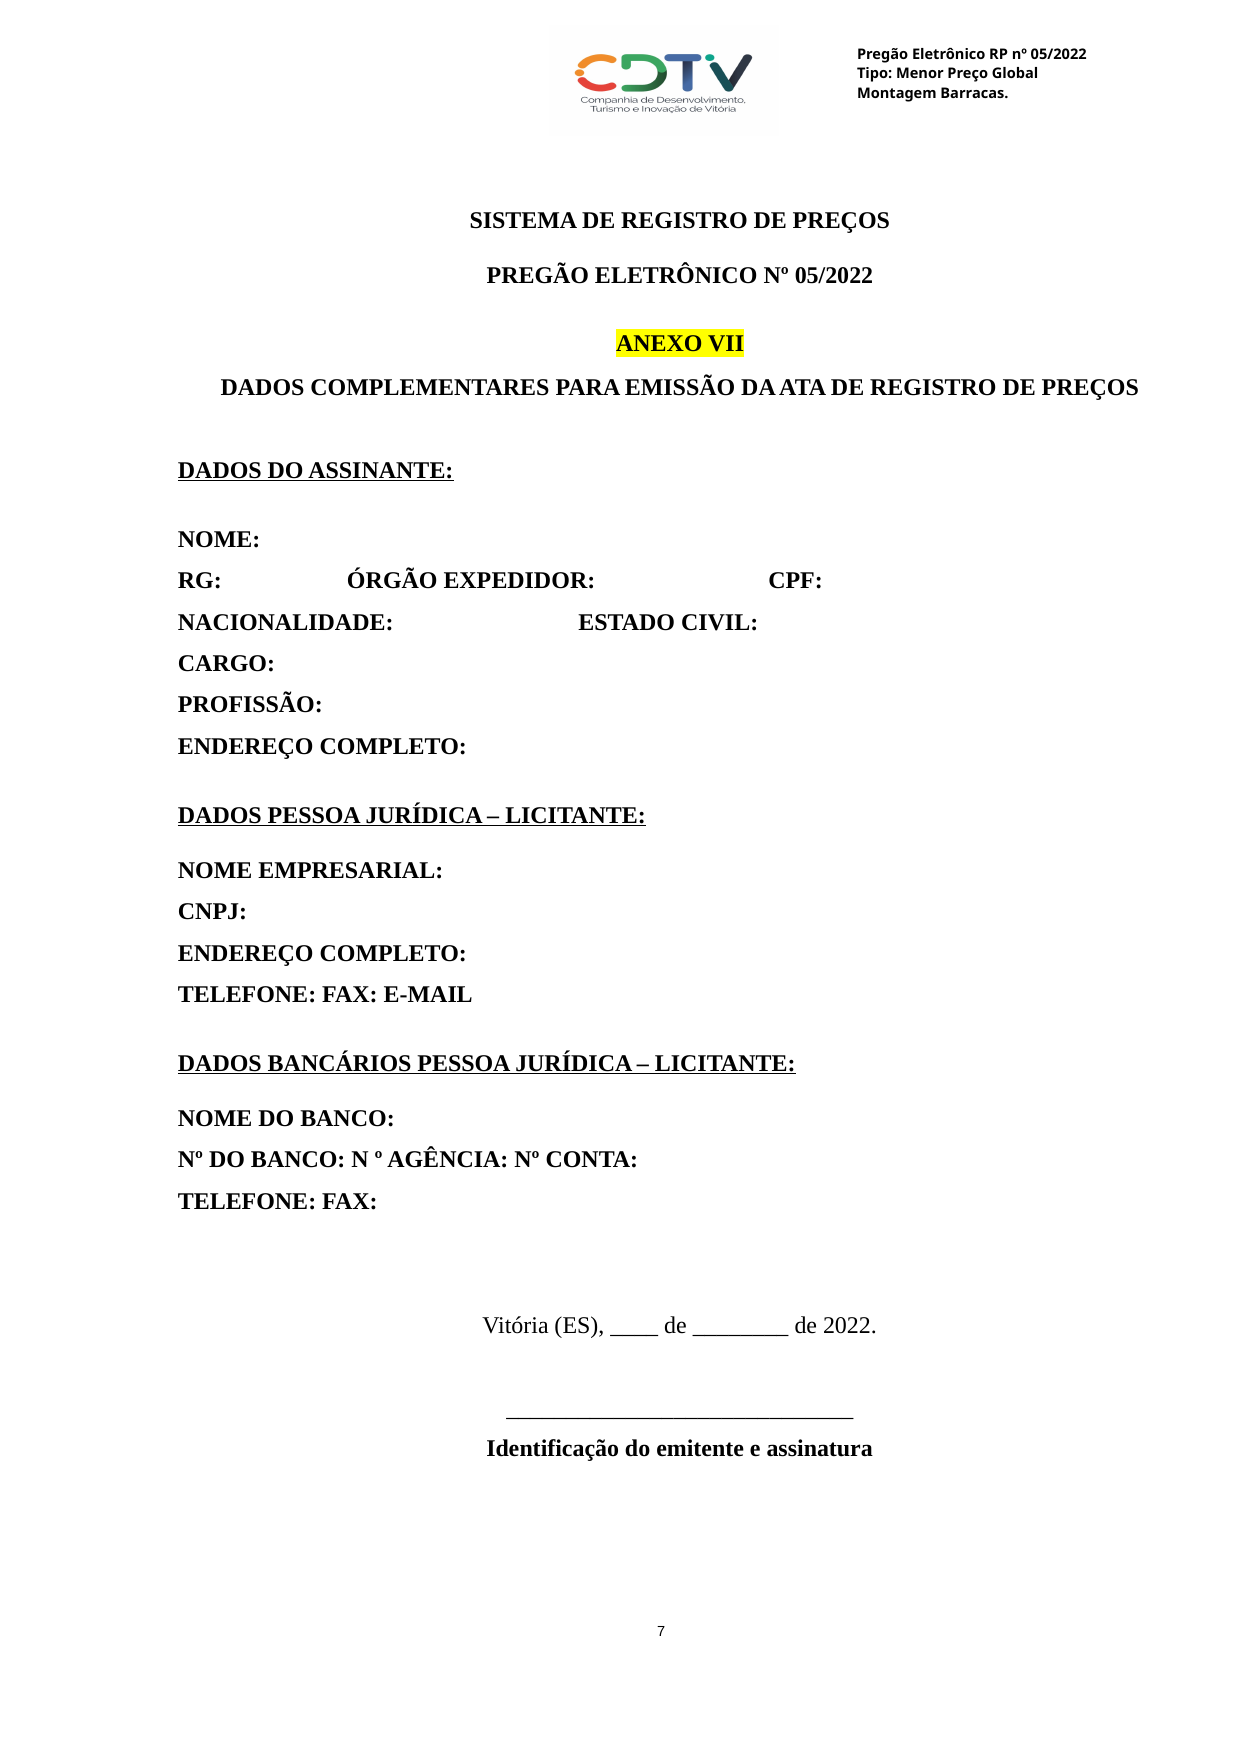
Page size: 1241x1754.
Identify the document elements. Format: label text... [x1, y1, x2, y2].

text Vitória (ES), ____ de ________ de 2022. [178, 1311, 1182, 1339]
text SISTEMA DE REGISTRO DE PREÇOS [178, 206, 1182, 234]
text _____________________________ [178, 1394, 1182, 1421]
picture [549, 25, 779, 136]
text ANEXO VII [178, 329, 1182, 357]
text NOME EMPRESARIAL: [178, 856, 1182, 883]
text RG: ÓRGÃO EXPEDIDOR: CPF: [178, 566, 1182, 594]
text CARGO: [178, 649, 1182, 677]
text PROFISSÃO: [178, 690, 1182, 718]
text DADOS DO ASSINANTE: [178, 456, 1182, 484]
text CNPJ: [178, 897, 1182, 925]
text Identificação do emitente e assinatura [178, 1434, 1182, 1461]
text ENDEREÇO COMPLETO: [178, 939, 1182, 966]
text DADOS PESSOA JURÍDICA – LICITANTE: [178, 801, 1182, 828]
text NACIONALIDADE: ESTADO CIVIL: [178, 608, 1182, 635]
text TELEFONE: FAX: E‐MAIL [178, 980, 1182, 1008]
text TELEFONE: FAX: [178, 1187, 1182, 1214]
text Nº DO BANCO: N º AGÊNCIA: Nº CONTA: [178, 1146, 1182, 1173]
text ENDEREÇO COMPLETO: [178, 732, 1182, 759]
text NOME DO BANCO: [178, 1104, 1182, 1132]
text PREGÃO ELETRÔNICO Nº 05/2022 [178, 261, 1182, 289]
text DADOS COMPLEMENTARES PARA EMISSÃO DA ATA DE REGISTRO DE PREÇOS [178, 373, 1182, 401]
text NOME: [178, 525, 1182, 553]
text DADOS BANCÁRIOS PESSOA JURÍDICA – LICITANTE: [178, 1049, 1182, 1077]
